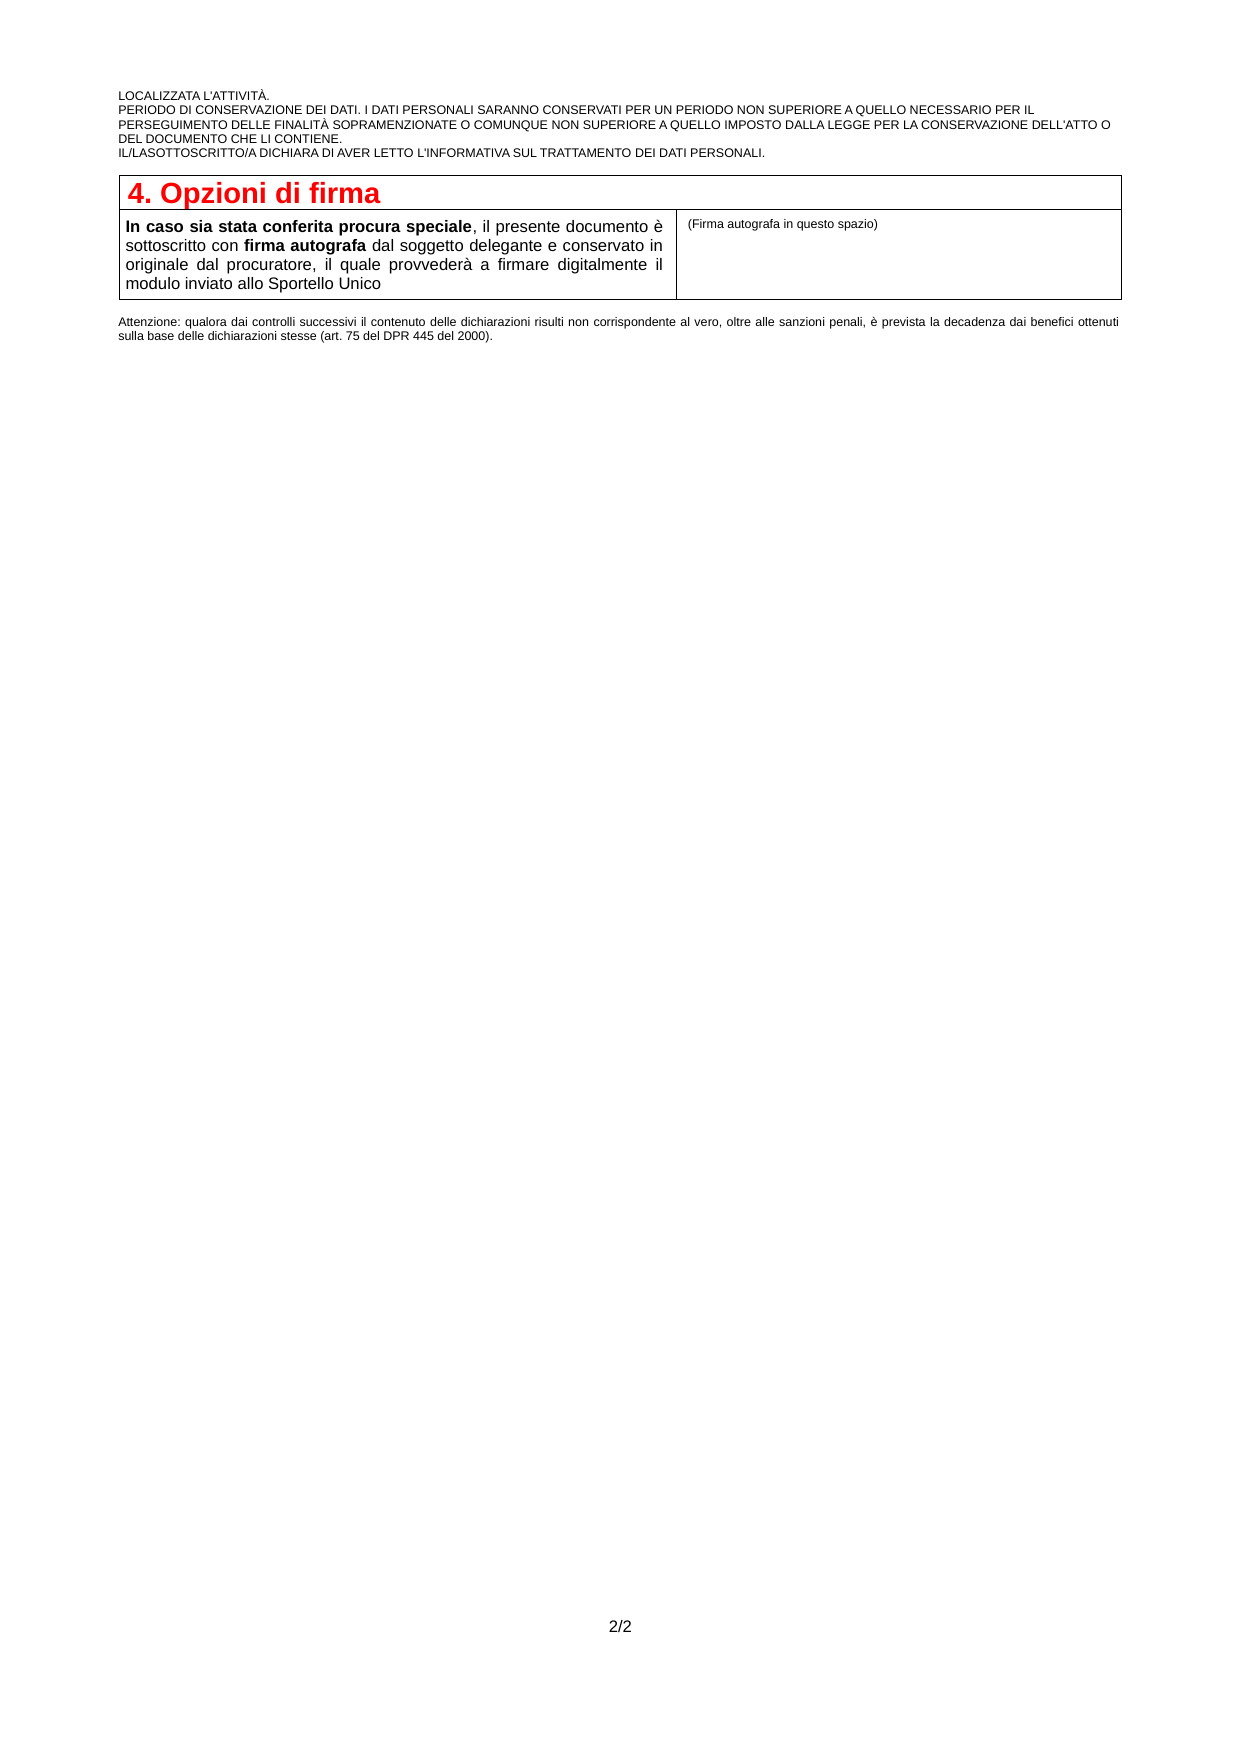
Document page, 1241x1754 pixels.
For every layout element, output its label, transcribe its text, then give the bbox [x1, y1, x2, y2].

text Attenzione: qualora dai controlli successivi il contenuto delle dichiarazioni risulti non corrispondente al vero, oltre alle sanzioni penali, è prevista la decadenza dai benefici ottenuti sulla base delle dichiarazioni stesse (art. 75 del DPR 445 del 2000). [118, 314, 1122, 343]
text LOCALIZZATA L'ATTIVITÀ. [118, 88, 1122, 103]
table_cell In caso sia stata conferita procura speciale, il presente documento è sottoscritto con firma autografa dal soggetto delegante e conservato in originale dal procuratore, il quale provvederà a firmare digitalmente il modulo inviato allo Sportello Unico [120, 210, 676, 299]
table_cell (Firma autografa in questo spazio) [677, 210, 1121, 299]
text IL/LASOTTOSCRITTO/A DICHIARA DI AVER LETTO L'INFORMATIVA SUL TRATTAMENTO DEI DATI PERSONALI. [118, 146, 1122, 160]
table_header 4. Opzioni di firma [120, 176, 1121, 209]
text PERIODO DI CONSERVAZIONE DEI DATI. I DATI PERSONALI SARANNO CONSERVATI PER UN PERIODO NON SUPERIORE A QUELLO NECESSARIO PER IL PERSEGUIMENTO DELLE FINALITÀ SOPRAMENZIONATE O COMUNQUE NON SUPERIORE A QUELLO IMPOSTO DALLA LEGGE PER LA CONSERVAZIONE DELL'ATTO O DEL DOCUMENTO CHE LI CONTIENE. [118, 103, 1122, 146]
